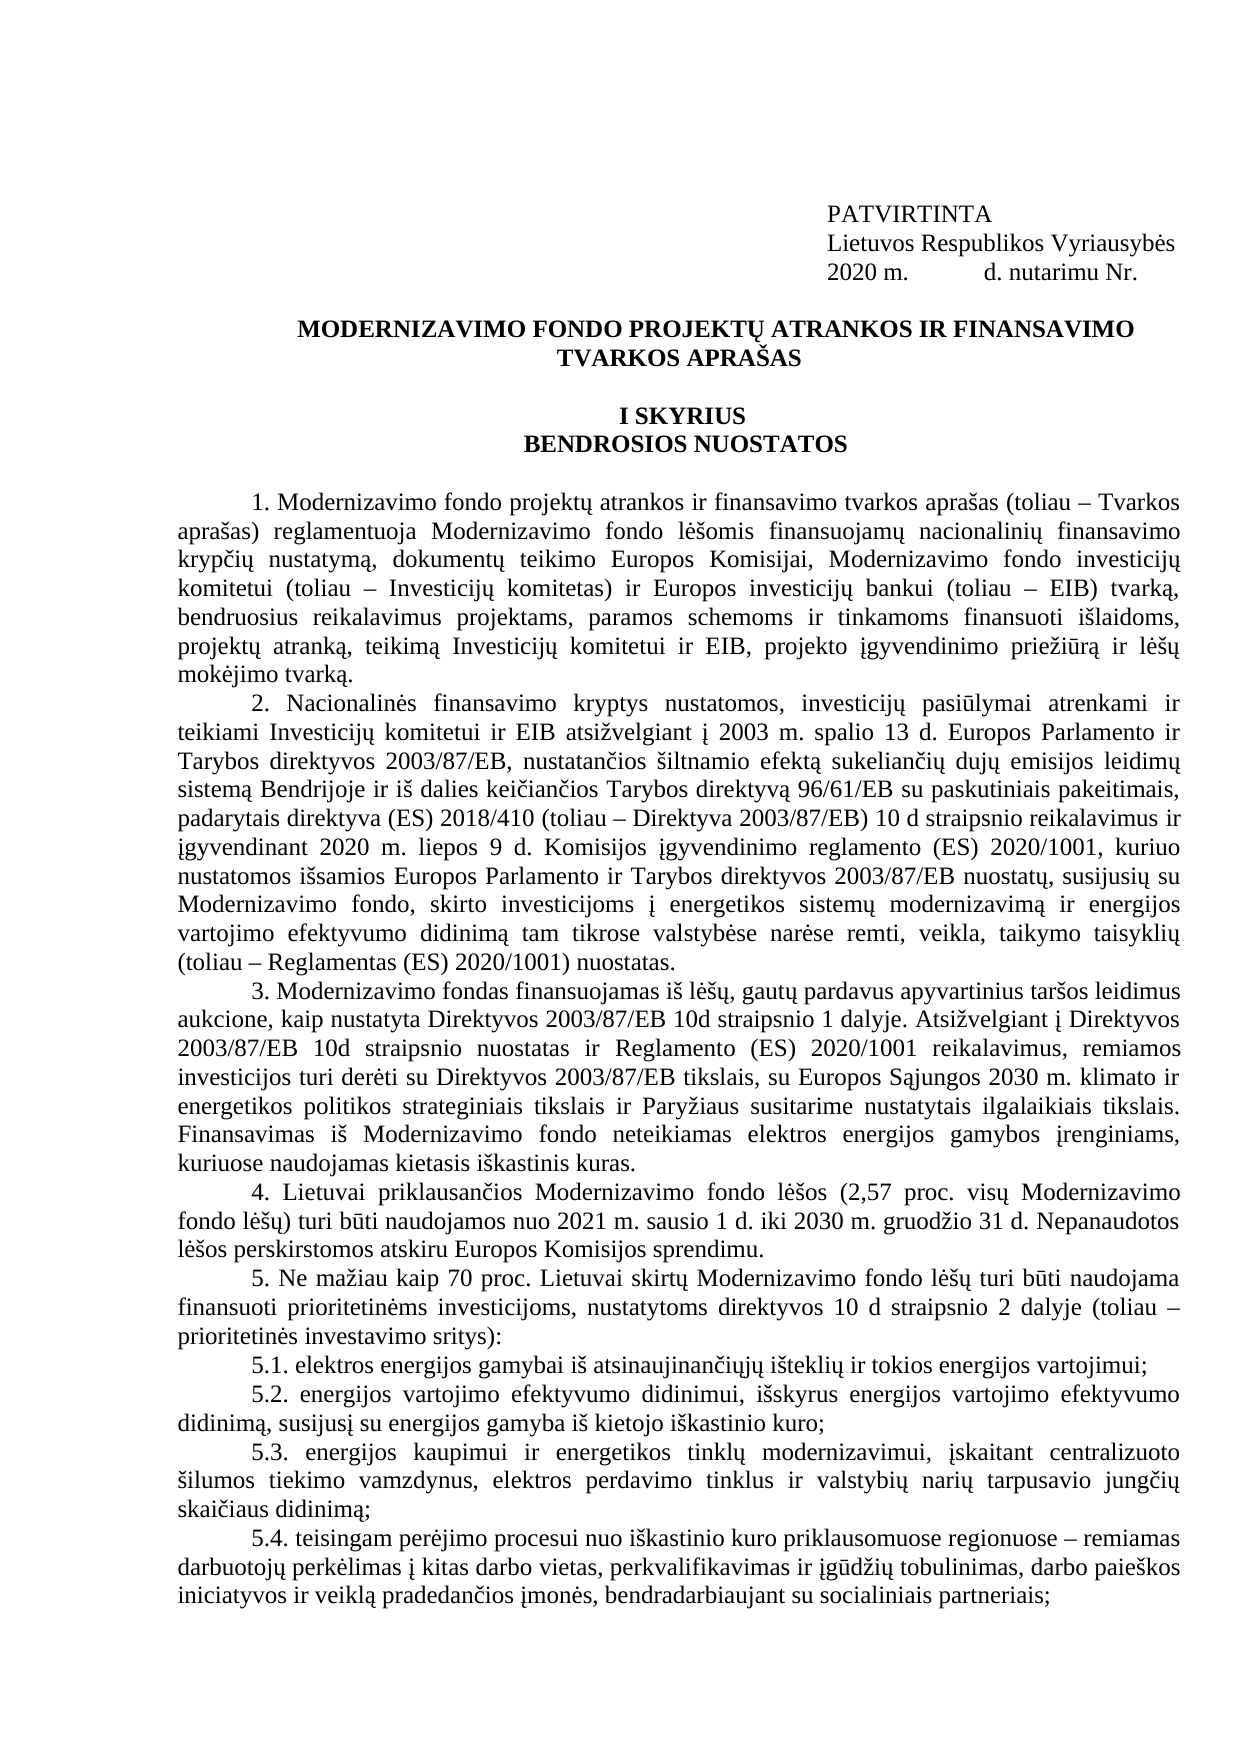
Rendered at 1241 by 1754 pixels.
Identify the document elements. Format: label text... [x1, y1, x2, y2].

text 5.2. energijos vartojimo efektyvumo didinimui, išskyrus energijos vartojimo efektyvumo didinimą, susijusį su energijos gamyba iš kietojo iškastinio kuro; [177, 1379, 1181, 1437]
text 3. Modernizavimo fondas finansuojamas iš lėšų, gautų pardavus apyvartinius taršos leidimus aukcione, kaip nustatyta Direktyvos 2003/87/EB 10d straipsnio 1 dalyje. Atsižvelgiant į Direktyvos 2003/87/EB 10d straipsnio nuostatas ir Reglamento (ES) 2020/1001 reikalavimus, remiamos investicijos turi derėti su Direktyvos 2003/87/EB tikslais, su Europos Sąjungos 2030 m. klimato ir energetikos politikos strateginiais tikslais ir Paryžiaus susitarime nustatytais ilgalaikiais tikslais. Finansavimas iš Modernizavimo fondo neteikiamas elektros energijos gamybos įrenginiams, kuriuose naudojamas kietasis iškastinis kuras. [177, 976, 1181, 1177]
text 1. Modernizavimo fondo projektų atrankos ir finansavimo tvarkos aprašas (toliau – Tvarkos aprašas) reglamentuoja Modernizavimo fondo lėšomis finansuojamų nacionalinių finansavimo krypčių nustatymą, dokumentų teikimo Europos Komisijai, Modernizavimo fondo investicijų komitetui (toliau – Investicijų komitetas) ir Europos investicijų bankui (toliau – EIB) tvarką, bendruosius reikalavimus projektams, paramos schemoms ir tinkamoms finansuoti išlaidoms, projektų atranką, teikimą Investicijų komitetui ir EIB, projekto įgyvendinimo priežiūrą ir lėšų mokėjimo tvarką. [177, 487, 1181, 688]
text 5.1. elektros energijos gamybai iš atsinaujinančiųjų išteklių ir tokios energijos vartojimui; [177, 1351, 1181, 1379]
text 5. Ne mažiau kaip 70 proc. Lietuvai skirtų Modernizavimo fondo lėšų turi būti naudojama finansuoti prioritetinėms investicijoms, nustatytoms direktyvos 10 d straipsnio 2 dalyje (toliau – prioritetinės investavimo sritys): [177, 1263, 1181, 1351]
text I SKYRIUS [177, 401, 1181, 429]
text 5.4. teisingam perėjimo procesui nuo iškastinio kuro priklausomuose regionuose – remiamas darbuotojų perkėlimas į kitas darbo vietas, perkvalifikavimas ir įgūdžių tobulinimas, darbo paieškos iniciatyvos ir veiklą pradedančios įmonės, bendradarbiaujant su socialiniais partneriais; [177, 1523, 1181, 1609]
text PATVIRTINTA [827, 199, 1181, 228]
text BENDROSIOS NUOSTATOS [177, 429, 1181, 458]
text 4. Lietuvai priklausančios Modernizavimo fondo lėšos (2,57 proc. visų Modernizavimo fondo lėšų) turi būti naudojamos nuo 2021 m. sausio 1 d. iki 2030 m. gruodžio 31 d. Nepanaudotos lėšos perskirstomos atskiru Europos Komisijos sprendimu. [177, 1177, 1181, 1263]
text MODERNIZAVIMO FONDO PROJEKTŲ ATRANKOS IR FINANSAVIMO tvarkos APRAŠas [177, 314, 1181, 372]
text Lietuvos Respublikos Vyriausybės [827, 228, 1181, 257]
text 2020 m. d. nutarimu Nr. [827, 257, 1181, 286]
text 5.3. energijos kaupimui ir energetikos tinklų modernizavimui, įskaitant centralizuoto šilumos tiekimo vamzdynus, elektros perdavimo tinklus ir valstybių narių tarpusavio jungčių skaičiaus didinimą; [177, 1437, 1181, 1523]
text 2. Nacionalinės finansavimo kryptys nustatomos, investicijų pasiūlymai atrenkami ir teikiami Investicijų komitetui ir EIB atsižvelgiant į 2003 m. spalio 13 d. Europos Parlamento ir Tarybos direktyvos 2003/87/EB, nustatančios šiltnamio efektą sukeliančių dujų emisijos leidimų sistemą Bendrijoje ir iš dalies keičiančios Tarybos direktyvą 96/61/EB su paskutiniais pakeitimais, padarytais direktyva (ES) 2018/410 (toliau – Direktyva 2003/87/EB) 10 d straipsnio reikalavimus ir įgyvendinant 2020 m. liepos 9 d. Komisijos įgyvendinimo reglamento (ES) 2020/1001, kuriuo nustatomos išsamios Europos Parlamento ir Tarybos direktyvos 2003/87/EB nuostatų, susijusių su Modernizavimo fondo, skirto investicijoms į energetikos sistemų modernizavimą ir energijos vartojimo efektyvumo didinimą tam tikrose valstybėse narėse remti, veikla, taikymo taisyklių (toliau – Reglamentas (ES) 2020/1001) nuostatas. [177, 688, 1181, 976]
